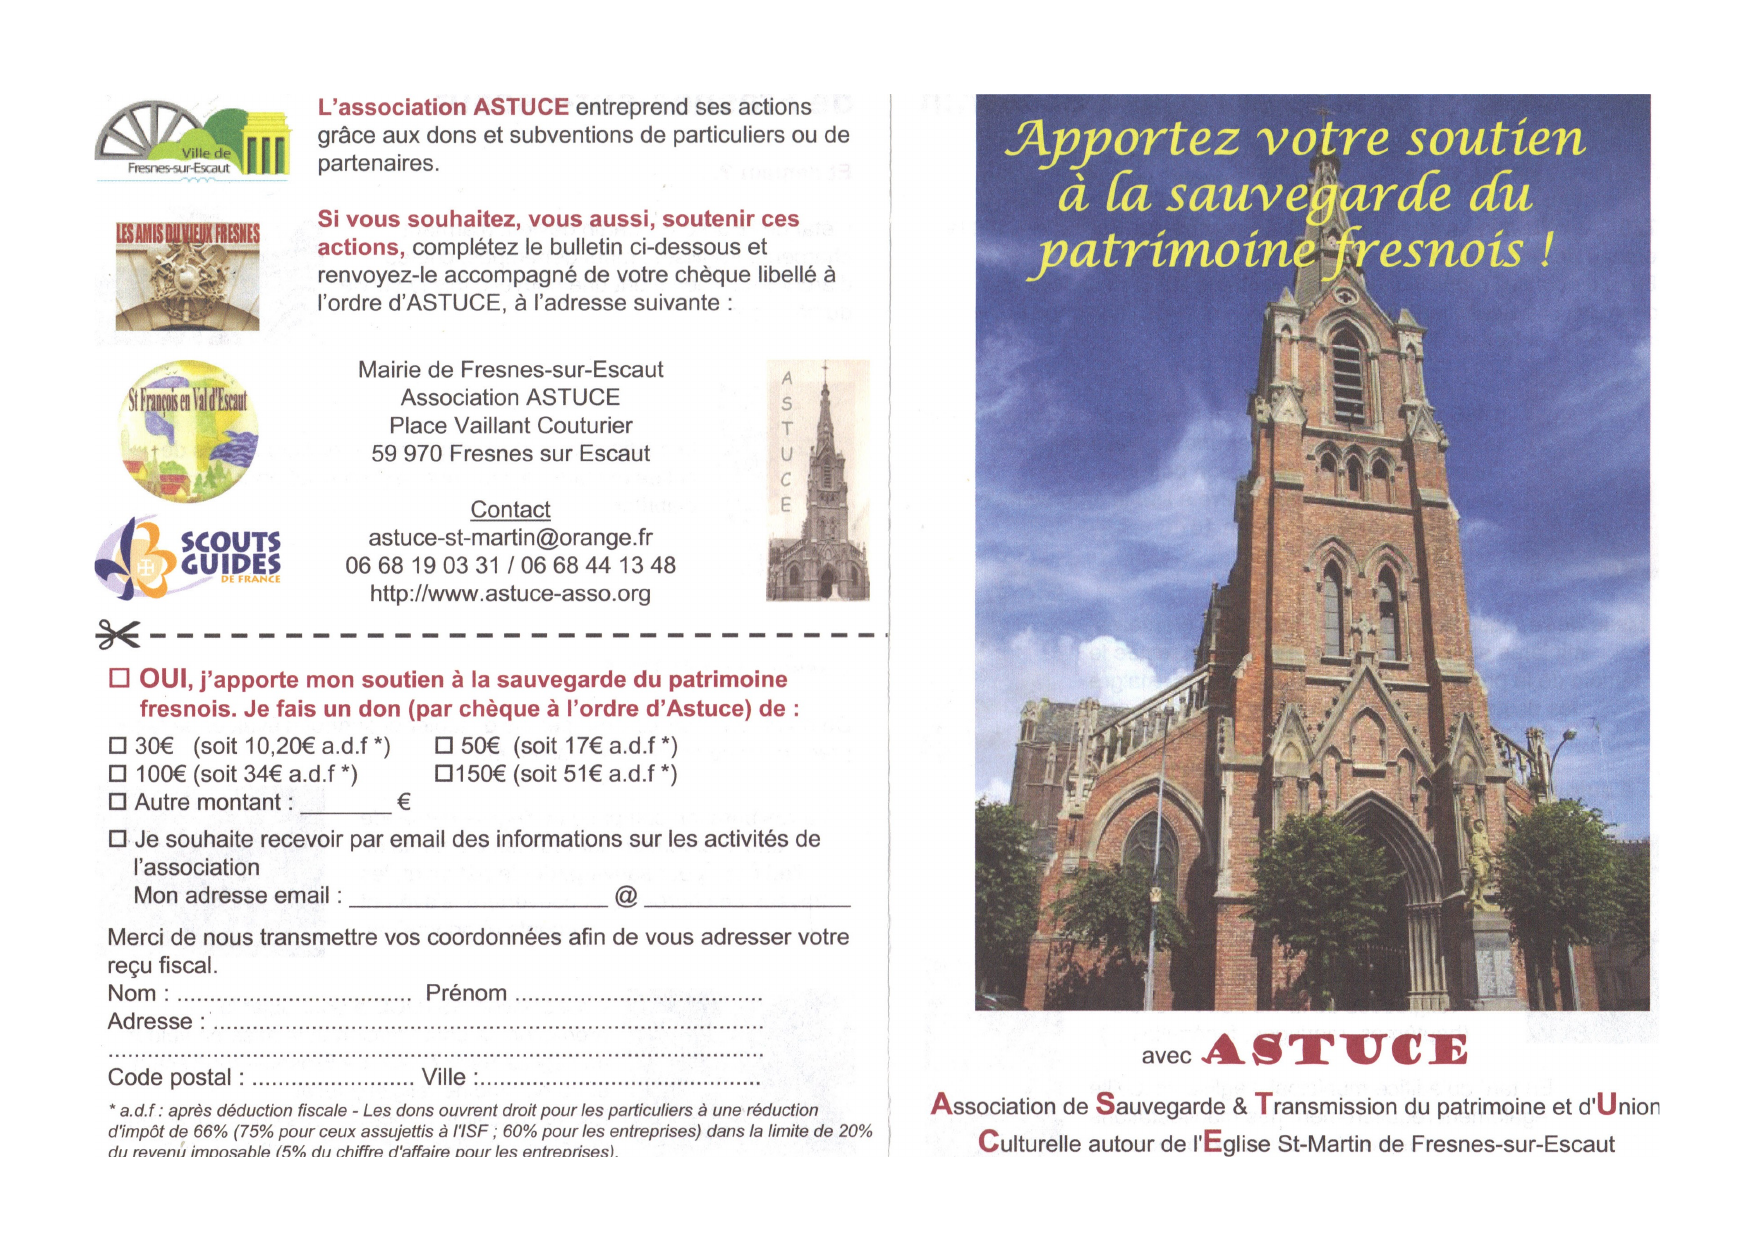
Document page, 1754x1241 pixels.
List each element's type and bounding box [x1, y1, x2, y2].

picture [94, 94, 1660, 1157]
